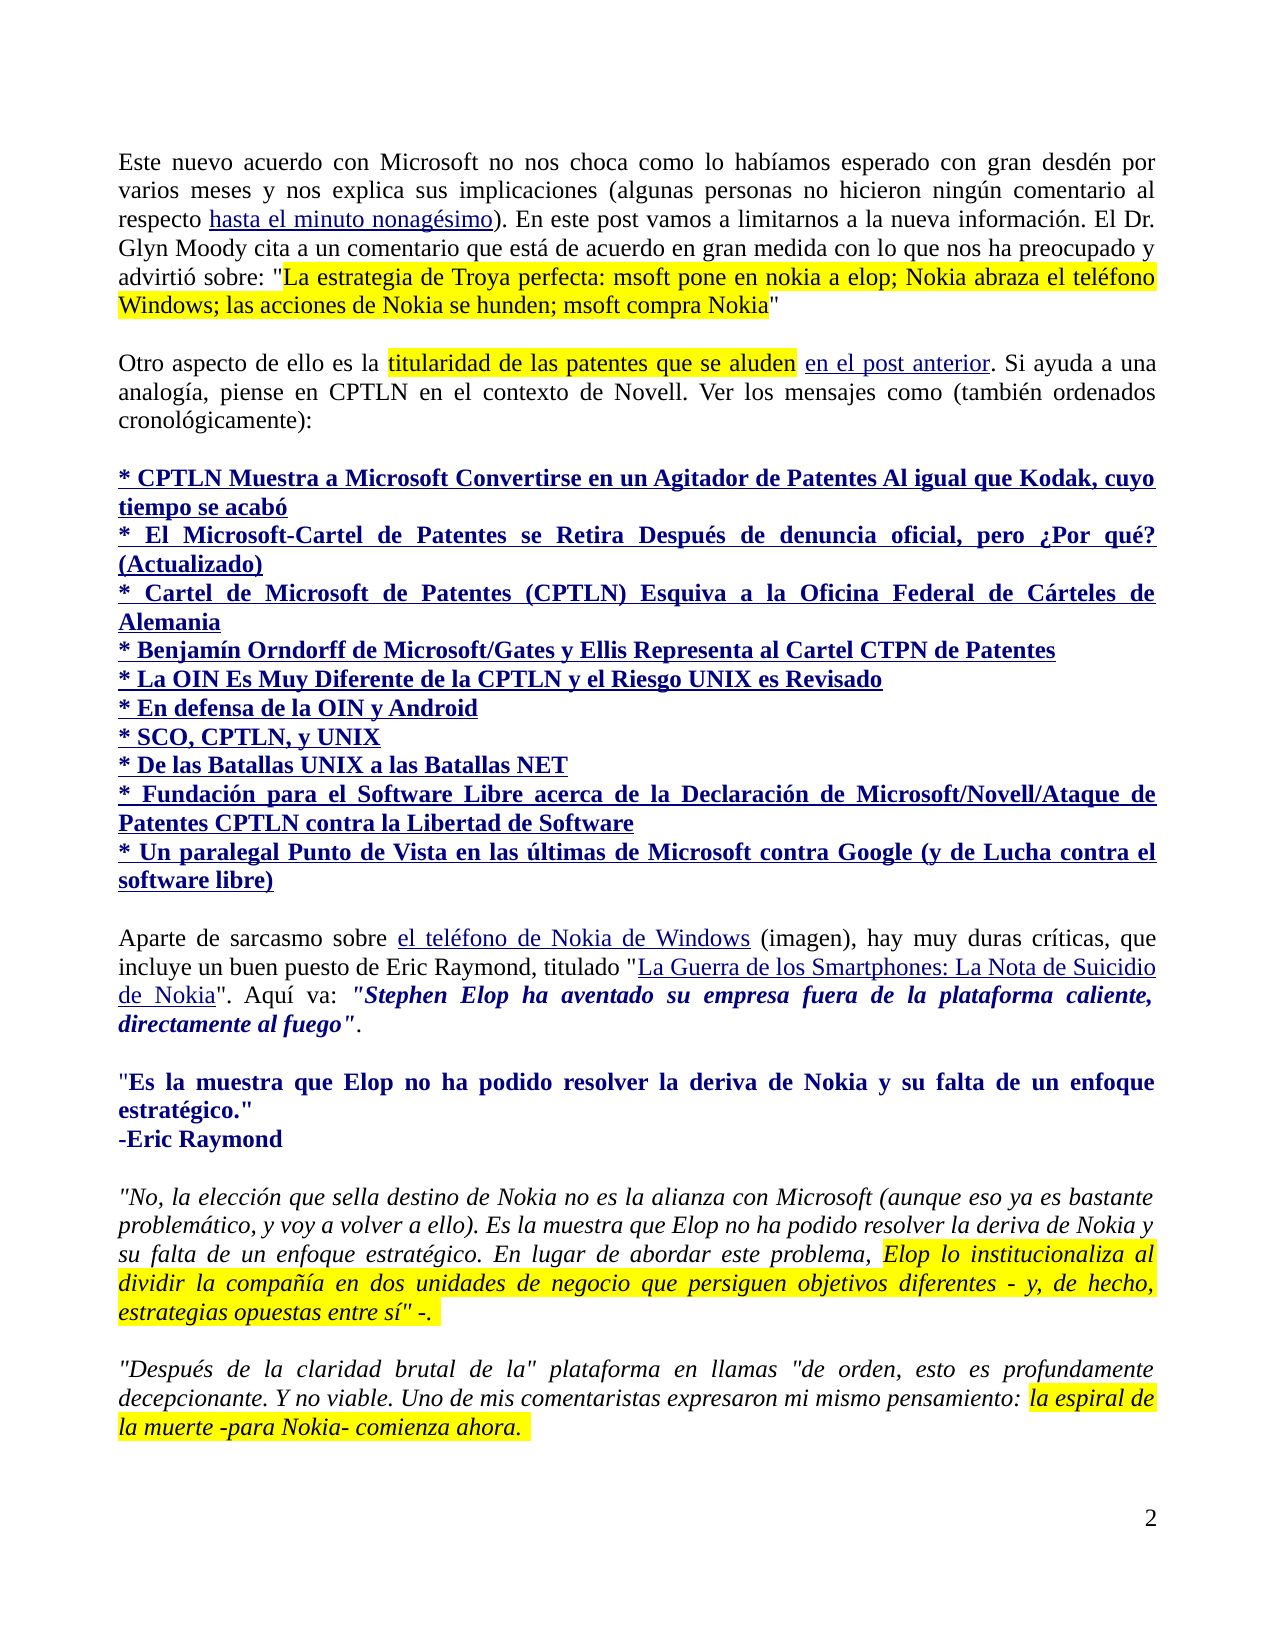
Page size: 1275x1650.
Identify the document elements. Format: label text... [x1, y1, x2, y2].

text (Actualizado) [118, 547, 1157, 578]
text "No, la elección que sella destino de Nokia no es la alianza con Microsoft (aunque eso ya es bastante problemático, y voy a volver a ello). Es la muestra que Elop no ha podido resolver la deriva de Nokia y su falta de un enfoque estratégico. En lugar de abordar este problema, Elop lo institucionaliza al dividir la compañía en dos unidades de negocio que persiguen objetivos diferentes - y, de hecho, estrategias opuestas entre sí" -. [118, 1182, 1157, 1326]
text Patentes CPTLN contra la Libertad de Software [118, 806, 1157, 837]
text -Eric Raymond [118, 1124, 1157, 1153]
text * El Microsoft-Cartel de Patentes se Retira Después de denuncia oficial, pero ¿Por qué? [118, 521, 1157, 546]
text * CPTLN Muestra a Microsoft Convertirse en un Agitador de Patentes Al igual que Kodak, cuyo tiempo se acabó [118, 463, 1157, 521]
text * En defensa de la OIN y Android [118, 693, 1157, 722]
text "Es la muestra que Elop no ha podido resolver la deriva de Nokia y su falta de un enfoque estratégico." [118, 1067, 1157, 1124]
text * Fundación para el Software Libre acerca de la Declaración de Microsoft/Novell/Ataque de [118, 779, 1157, 804]
text * Un paralegal Punto de Vista en las últimas de Microsoft contra Google (y de Lucha contra el [118, 837, 1157, 862]
text * Benjamín Orndorff de Microsoft/Gates y Ellis Representa al Cartel CTPN de Patentes [118, 636, 1157, 664]
text Otro aspecto de ello es la titularidad de las patentes que se aluden en el post anterior. Si ayuda a una analogía, piense en CPTLN en el contexto de Novell. Ver los mensajes como (también ordenados cronológicamente): [118, 348, 1157, 434]
text software libre) [118, 863, 1157, 894]
text * SCO, CPTLN, y UNIX [118, 722, 1157, 751]
text * La OIN Es Muy Diferente de la CPTLN y el Riesgo UNIX es Revisado [118, 664, 1157, 693]
text "Después de la claridad brutal de la" plataforma en llamas "de orden, esto es profundamente decepcionante. Y no viable. Uno de mis comentaristas expresaron mi mismo pensamiento: la espiral de la muerte -para Nokia- comienza ahora. [118, 1354, 1157, 1441]
text Aparte de sarcasmo sobre el teléfono de Nokia de Windows (imagen), hay muy duras críticas, que incluye un buen puesto de Eric Raymond, titulado "La Guerra de los Smartphones: La Nota de Suicidio de Nokia". Aquí va: "Stephen Elop ha aventado su empresa fuera de la plataforma caliente, directamente al fuego". [118, 923, 1157, 1038]
text Este nuevo acuerdo con Microsoft no nos choca como lo habíamos esperado con gran desdén por varios meses y nos explica sus implicaciones (algunas personas no hicieron ningún comentario al respecto hasta el minuto nonagésimo). En este post vamos a limitarnos a la nueva información. El Dr. Glyn Moody cita a un comentario que está de acuerdo en gran medida con lo que nos ha preocupado y advirtió sobre: "La estrategia de Troya perfecta: msoft pone en nokia a elop; Nokia abraza el teléfono Windows; las acciones de Nokia se hunden; msoft compra Nokia" [118, 147, 1157, 319]
text * Cartel de Microsoft de Patentes (CPTLN) Esquiva a la Oficina Federal de Cárteles de Alemania [118, 578, 1157, 636]
text * De las Batallas UNIX a las Batallas NET [118, 751, 1157, 779]
